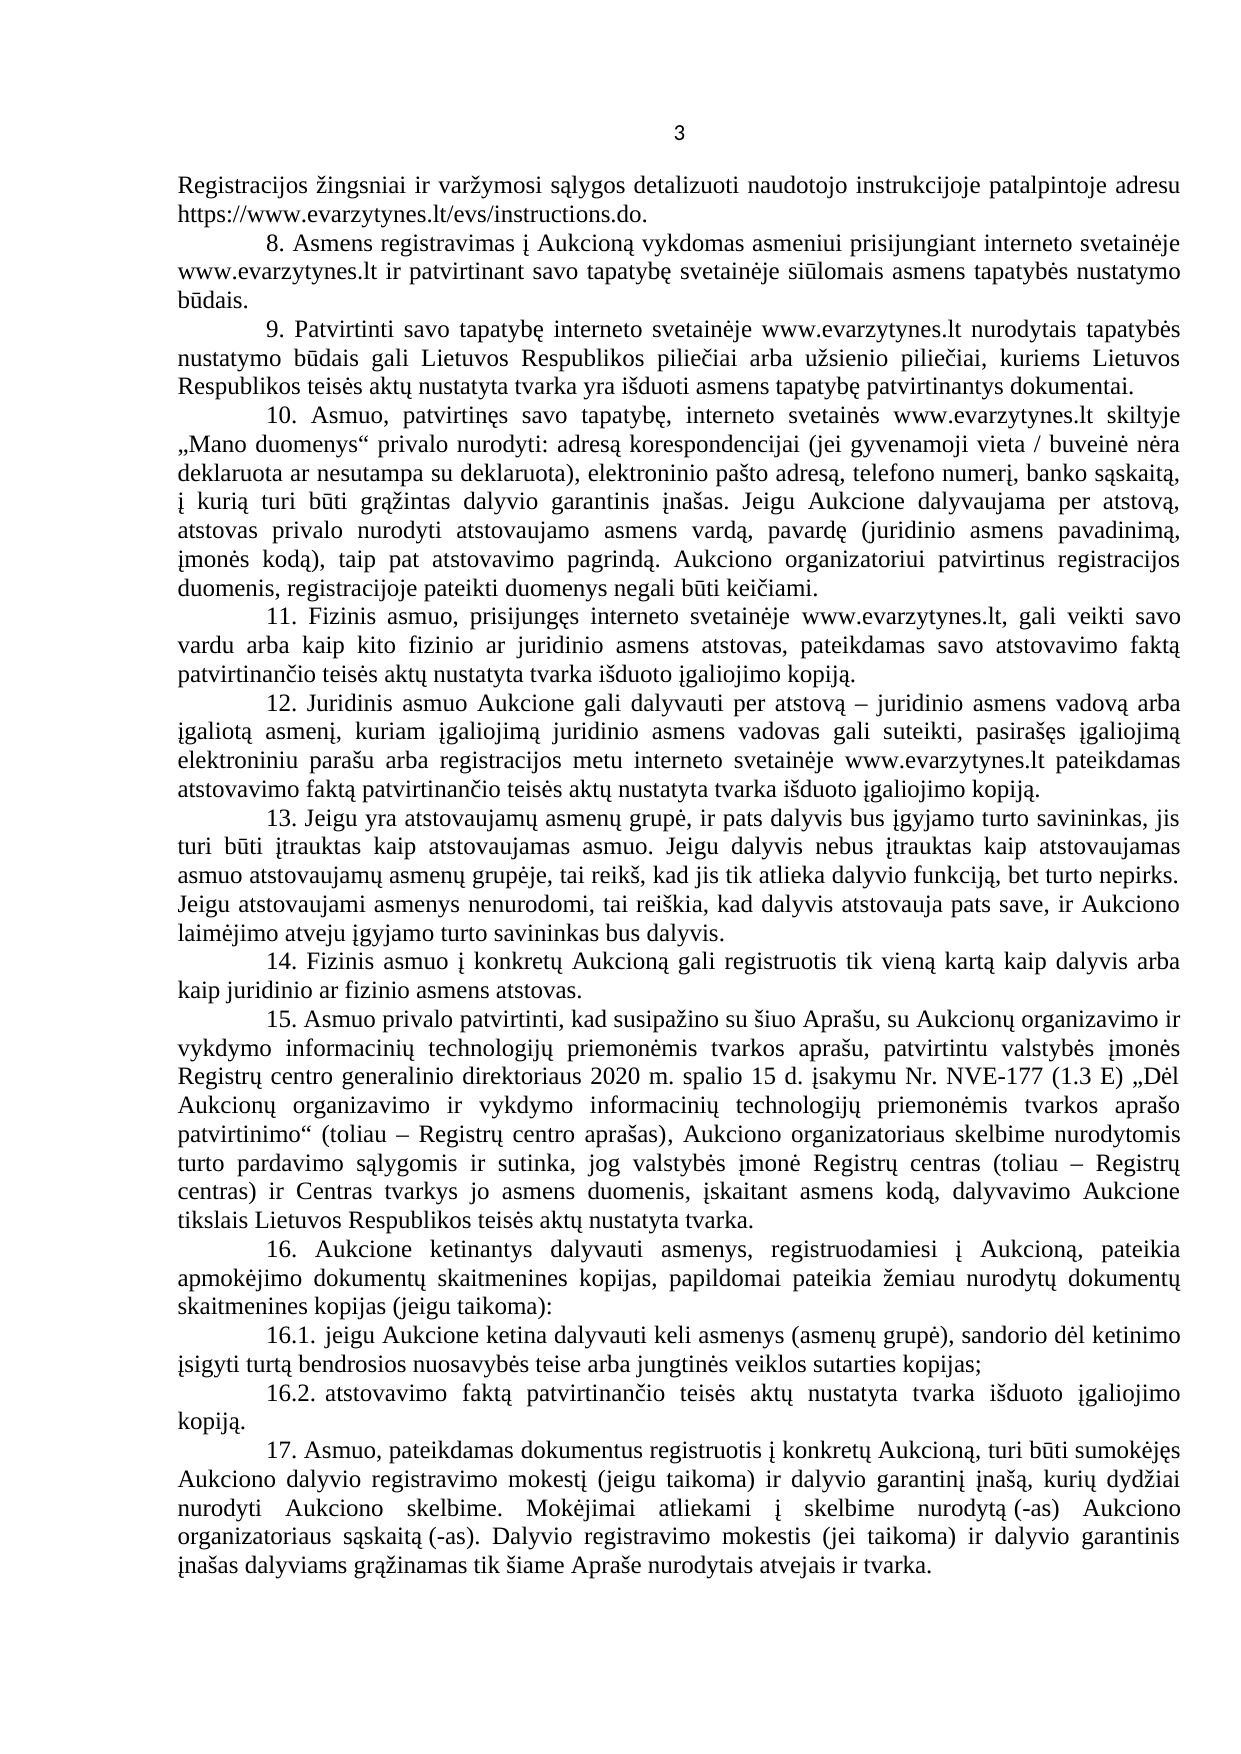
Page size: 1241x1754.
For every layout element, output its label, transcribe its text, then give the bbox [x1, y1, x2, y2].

text 12. Juridinis asmuo Aukcione gali dalyvauti per atstovą – juridinio asmens vadovą arba įgaliotą asmenį, kuriam įgaliojimą juridinio asmens vadovas gali suteikti, pasirašęs įgaliojimą elektroniniu parašu arba registracijos metu interneto svetainėje www.evarzytynes.lt pateikdamas atstovavimo faktą patvirtinančio teisės aktų nustatyta tvarka išduoto įgaliojimo kopiją. [177, 688, 1181, 803]
text 8. Asmens registravimas į Aukcioną vykdomas asmeniui prisijungiant interneto svetainėje www.evarzytynes.lt ir patvirtinant savo tapatybę svetainėje siūlomais asmens tapatybės nustatymo būdais. [177, 228, 1181, 314]
text 15. Asmuo privalo patvirtinti, kad susipažino su šiuo Aprašu, su Aukcionų organizavimo ir vykdymo informacinių technologijų priemonėmis tvarkos aprašu, patvirtintu valstybės įmonės Registrų centro generalinio direktoriaus 2020 m. spalio 15 d. įsakymu Nr. NVE-177 (1.3 E) „Dėl Aukcionų organizavimo ir vykdymo informacinių technologijų priemonėmis tvarkos aprašo patvirtinimo“ (toliau – Registrų centro aprašas), Aukciono organizatoriaus skelbime nurodytomis turto pardavimo sąlygomis ir sutinka, jog valstybės įmonė Registrų centras (toliau – Registrų centras) ir Centras tvarkys jo asmens duomenis, įskaitant asmens kodą, dalyvavimo Aukcione tikslais Lietuvos Respublikos teisės aktų nustatyta tvarka. [177, 1004, 1181, 1234]
text 10. Asmuo, patvirtinęs savo tapatybę, interneto svetainės www.evarzytynes.lt skiltyje „Mano duomenys“ privalo nurodyti: adresą korespondencijai (jei gyvenamoji vieta / buveinė nėra deklaruota ar nesutampa su deklaruota), elektroninio pašto adresą, telefono numerį, banko sąskaitą, į kurią turi būti grąžintas dalyvio garantinis įnašas. Jeigu Aukcione dalyvaujama per atstovą, atstovas privalo nurodyti atstovaujamo asmens vardą, pavardę (juridinio asmens pavadinimą, įmonės kodą), taip pat atstovavimo pagrindą. Aukciono organizatoriui patvirtinus registracijos duomenis, registracijoje pateikti duomenys negali būti keičiami. [177, 400, 1181, 601]
text 16. Aukcione ketinantys dalyvauti asmenys, registruodamiesi į Aukcioną, pateikia apmokėjimo dokumentų skaitmenines kopijas, papildomai pateikia žemiau nurodytų dokumentų skaitmenines kopijas (jeigu taikoma): [177, 1234, 1181, 1320]
text 14. Fizinis asmuo į konkretų Aukcioną gali registruotis tik vieną kartą kaip dalyvis arba kaip juridinio ar fizinio asmens atstovas. [177, 946, 1181, 1004]
text 13. Jeigu yra atstovaujamų asmenų grupė, ir pats dalyvis bus įgyjamo turto savininkas, jis turi būti įtrauktas kaip atstovaujamas asmuo. Jeigu dalyvis nebus įtrauktas kaip atstovaujamas asmuo atstovaujamų asmenų grupėje, tai reikš, kad jis tik atlieka dalyvio funkciją, bet turto nepirks. Jeigu atstovaujami asmenys nenurodomi, tai reiškia, kad dalyvis atstovauja pats save, ir Aukciono laimėjimo atveju įgyjamo turto savininkas bus dalyvis. [177, 803, 1181, 946]
text 17. Asmuo, pateikdamas dokumentus registruotis į konkretų Aukcioną, turi būti sumokėjęs Aukciono dalyvio registravimo mokestį (jeigu taikoma) ir dalyvio garantinį įnašą, kurių dydžiai nurodyti Aukciono skelbime. Mokėjimai atliekami į skelbime nurodytą (-as) Aukciono organizatoriaus sąskaitą (-as). Dalyvio registravimo mokestis (jei taikoma) ir dalyvio garantinis įnašas dalyviams grąžinamas tik šiame Apraše nurodytais atvejais ir tvarka. [177, 1435, 1181, 1579]
text Registracijos žingsniai ir varžymosi sąlygos detalizuoti naudotojo instrukcijoje patalpintoje adresu https://www.evarzytynes.lt/evs/instructions.do. [177, 170, 1181, 228]
text 16.1. jeigu Aukcione ketina dalyvauti keli asmenys (asmenų grupė), sandorio dėl ketinimo įsigyti turtą bendrosios nuosavybės teise arba jungtinės veiklos sutarties kopijas; [177, 1320, 1181, 1378]
text 9. Patvirtinti savo tapatybę interneto svetainėje www.evarzytynes.lt nurodytais tapatybės nustatymo būdais gali Lietuvos Respublikos piliečiai arba užsienio piliečiai, kuriems Lietuvos Respublikos teisės aktų nustatyta tvarka yra išduoti asmens tapatybę patvirtinantys dokumentai. [177, 314, 1181, 400]
text 11. Fizinis asmuo, prisijungęs interneto svetainėje www.evarzytynes.lt, gali veikti savo vardu arba kaip kito fizinio ar juridinio asmens atstovas, pateikdamas savo atstovavimo faktą patvirtinančio teisės aktų nustatyta tvarka išduoto įgaliojimo kopiją. [177, 601, 1181, 688]
text 16.2. atstovavimo faktą patvirtinančio teisės aktų nustatyta tvarka išduoto įgaliojimo kopiją. [177, 1378, 1181, 1435]
